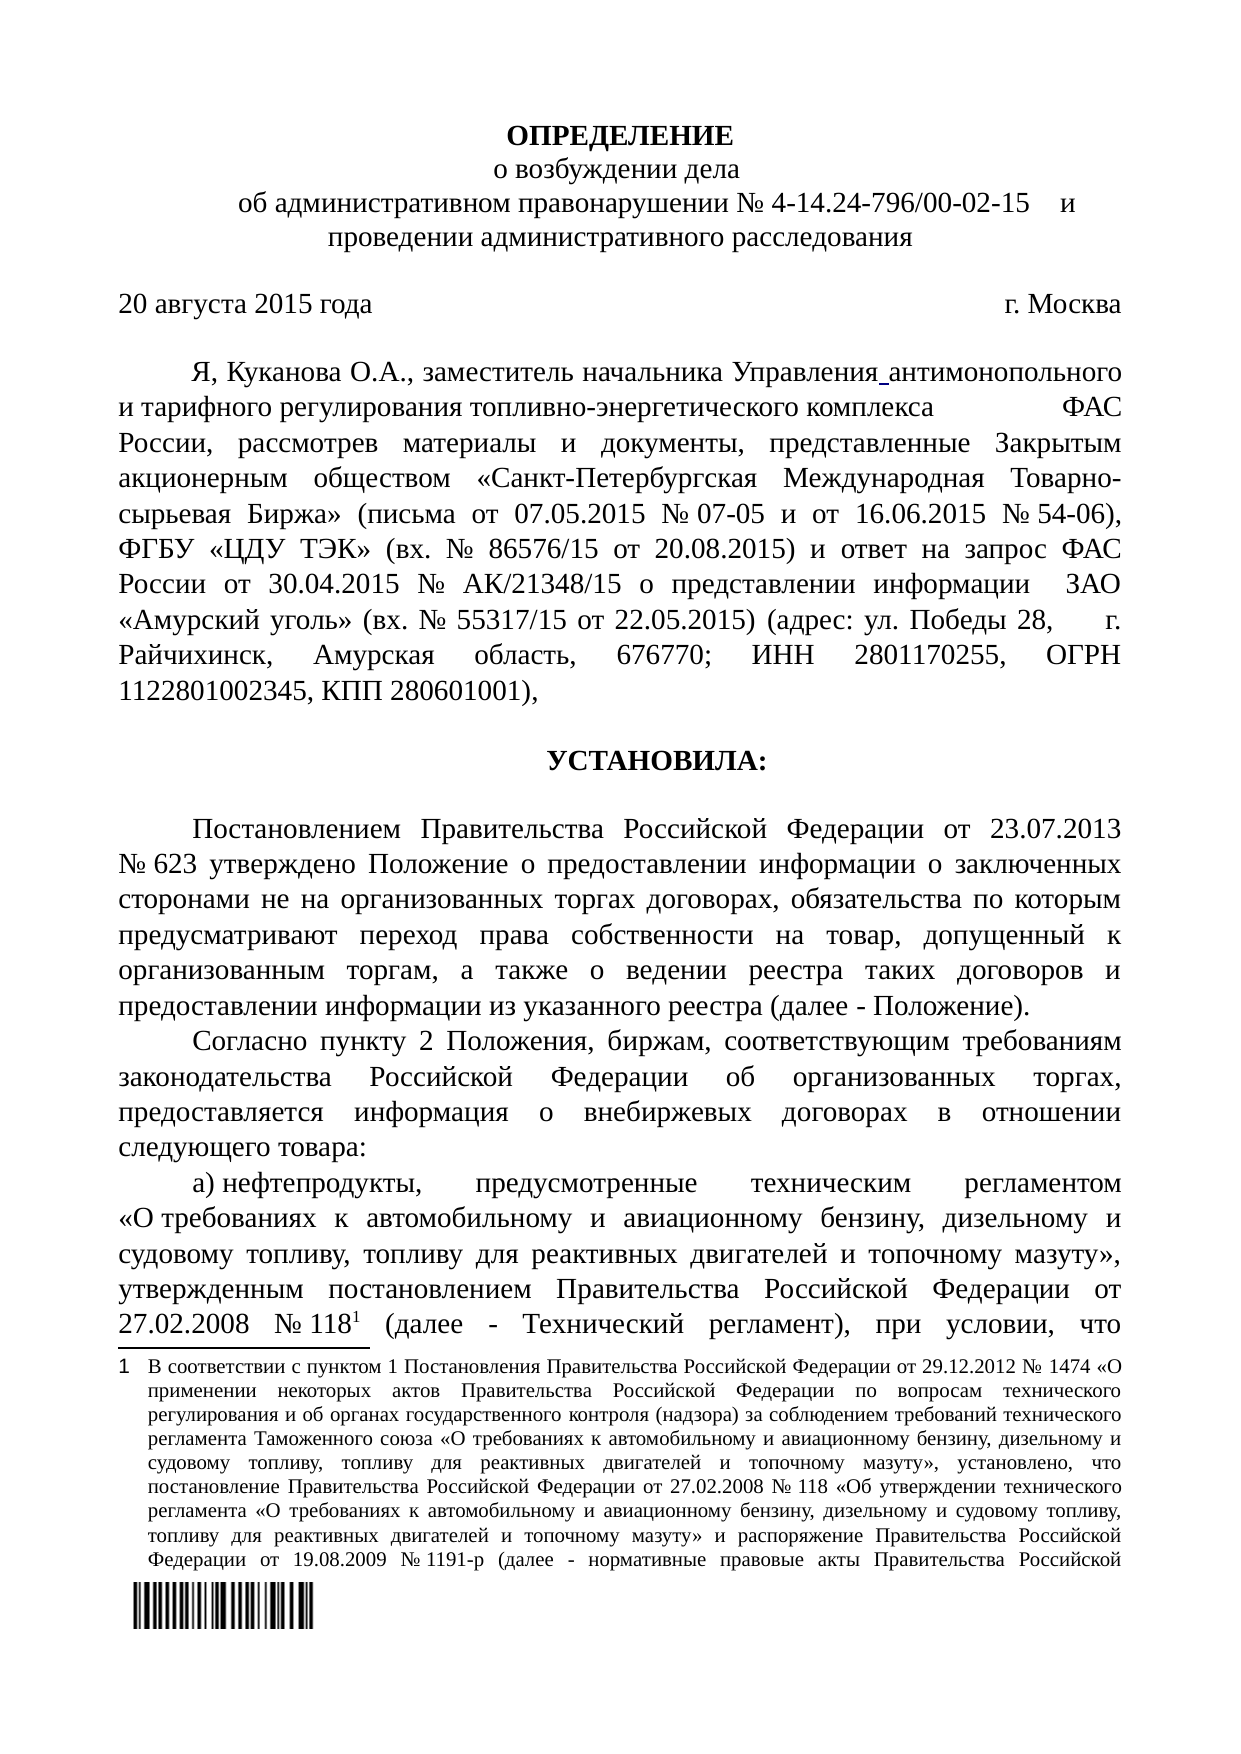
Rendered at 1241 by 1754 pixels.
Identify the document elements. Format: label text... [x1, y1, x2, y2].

text ОПРЕДЕЛЕНИЕ [118, 118, 1122, 152]
text 20 августа 2015 года г. Москва [118, 286, 1122, 319]
list а) нефтепродукты, предусмотренные техническим регламентом «О требованиях к автомобильному и авиационному бензину, дизельному и судовому топливу, топливу для реактивных двигателей и топочному мазуту», утвержденным постановлением Правительства Российской Федерации от 27.02.2008 № 118 (далее - Технический регламент), при условии, что [118, 1164, 1122, 1341]
text об административном правонарушении № 4-14.24-796/00-02-15 и проведении административного расследования [118, 185, 1122, 252]
text о возбуждении дела [118, 152, 1122, 185]
text В соответствии с пунктом 1 Постановления Правительства Российской Федерации от 29.12.2012 № 1474 «О применении некоторых актов Правительства Российской Федерации по вопросам технического регулирования и об органах государственного контроля (надзора) за соблюдением требований технического регламента Таможенного союза «О требованиях к автомобильному и авиационному бензину, дизельному и судовому топливу, топливу для реактивных двигателей и топочному мазуту», установлено, что постановление Правительства Российской Федерации от 27.02.2008 № 118 «Об утверждении технического регламента «О требованиях к автомобильному и авиационному бензину, дизельному и судовому топливу, топливу для реактивных двигателей и топочному мазуту» и распоряжение Правительства Российской Федерации от 19.08.2009 № 1191-р (далее - нормативные правовые акты Правительства Российской [118, 1354, 1122, 1571]
text Я, Куканова О.А., заместитель начальника Управления антимонопольного и тарифного регулирования топливно-энергетического комплекса ФАС России, рассмотрев материалы и документы, представленные Закрытым акционерным обществом «Санкт-Петербургская Международная Товарно-сырьевая Биржа» (письма от 07.05.2015 № 07-05 и от 16.06.2015 № 54-06), ФГБУ «ЦДУ ТЭК» (вх. № 86576/15 от 20.08.2015) и ответ на запрос ФАС России от 30.04.2015 № АК/21348/15 о представлении информации ЗАО «Амурский уголь» (вх. № 55317/15 от 22.05.2015) (адрес: ул. Победы 28, г. Райчихинск, Амурская область, 676770; ИНН 2801170255, ОГРН 1122801002345, КПП 280601001), [118, 353, 1122, 707]
text Постановлением Правительства Российской Федерации от 23.07.2013 № 623 утверждено Положение о предоставлении информации о заключенных сторонами не на организованных торгах договорах, обязательства по которым предусматривают переход права собственности на товар, допущенный к организованным торгам, а также о ведении реестра таких договоров и предоставлении информации из указанного реестра (далее - Положение). [118, 810, 1122, 1022]
picture [118, 1582, 331, 1629]
text Согласно пункту 2 Положения, биржам, соответствующим требованиям законодательства Российской Федерации об организованных торгах, предоставляется информация о внебиржевых договорах в отношении следующего товара: [118, 1022, 1122, 1164]
text УСТАНОВИЛА: [118, 743, 1122, 776]
